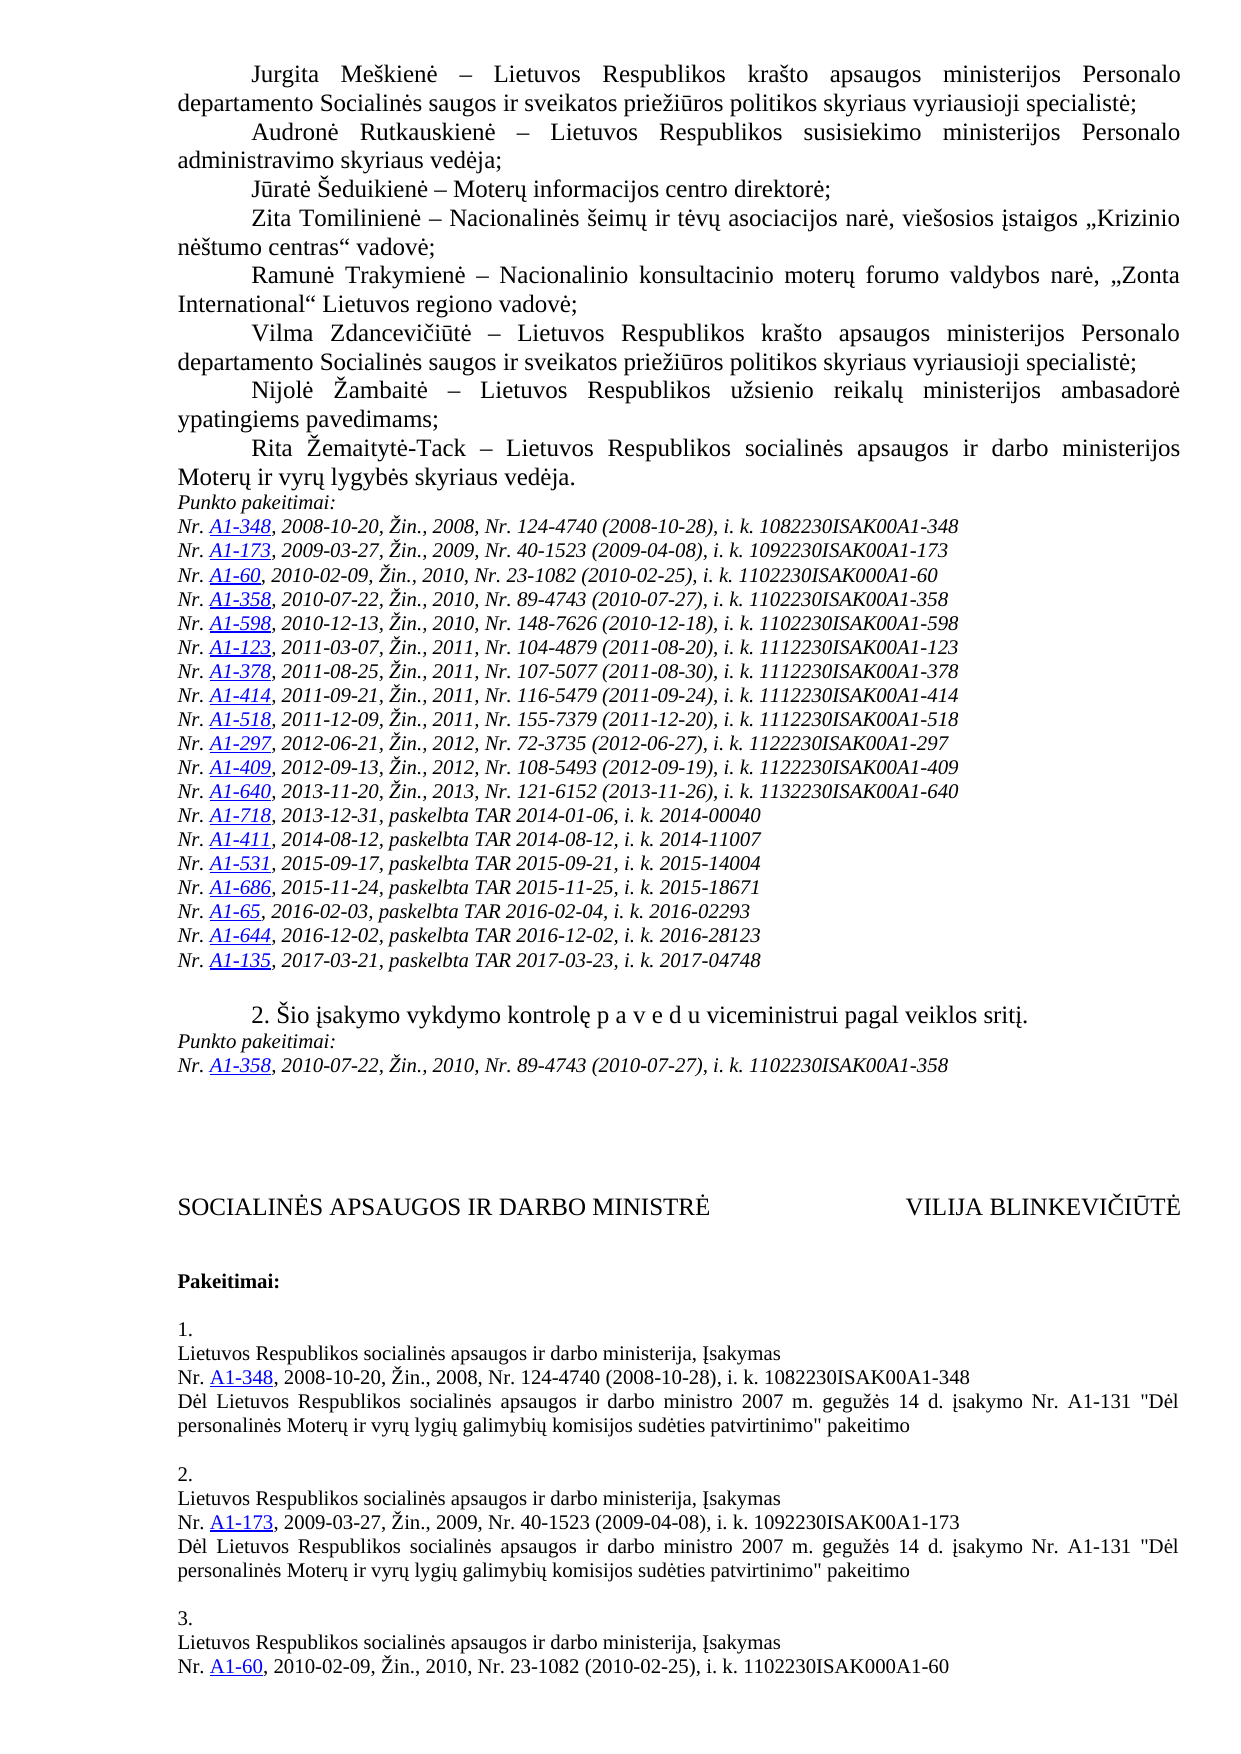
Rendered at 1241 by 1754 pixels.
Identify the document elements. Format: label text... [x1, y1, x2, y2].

text Nr. A1-644, 2016-12-02, paskelbta TAR 2016-12-02, i. k. 2016-28123 [177, 923, 1181, 947]
text Nr. A1-409, 2012-09-13, Žin., 2012, Nr. 108-5493 (2012-09-19), i. k. 1122230ISAK00A1-409 [177, 755, 1181, 779]
text Lietuvos Respublikos socialinės apsaugos ir darbo ministerija, Įsakymas [177, 1630, 1181, 1654]
text SOCIALINĖS APSAUGOS IR DARBO MINISTRĖ VILIJA BLINKEVIČIŪTĖ [177, 1192, 1181, 1221]
text Nr. A1-60, 2010-02-09, Žin., 2010, Nr. 23-1082 (2010-02-25), i. k. 1102230ISAK000A1-60 [177, 1654, 1181, 1678]
text 1. [177, 1317, 1181, 1341]
text Ramunė Trakymienė – Nacionalinio konsultacinio moterų forumo valdybos narė, „Zonta International“ Lietuvos regiono vadovė; [177, 260, 1181, 318]
text Nr. A1-173, 2009-03-27, Žin., 2009, Nr. 40-1523 (2009-04-08), i. k. 1092230ISAK00A1-173 [177, 1510, 1181, 1534]
text Lietuvos Respublikos socialinės apsaugos ir darbo ministerija, Įsakymas [177, 1486, 1181, 1510]
text 3. [177, 1606, 1181, 1630]
text Jurgita Meškienė – Lietuvos Respublikos krašto apsaugos ministerijos Personalo departamento Socialinės saugos ir sveikatos priežiūros politikos skyriaus vyriausioji specialistė; [177, 59, 1181, 117]
text Nr. A1-173, 2009-03-27, Žin., 2009, Nr. 40-1523 (2009-04-08), i. k. 1092230ISAK00A1-173 [177, 538, 1181, 562]
text Nr. A1-531, 2015-09-17, paskelbta TAR 2015-09-21, i. k. 2015-14004 [177, 851, 1181, 875]
text Vilma Zdancevičiūtė – Lietuvos Respublikos krašto apsaugos ministerijos Personalo departamento Socialinės saugos ir sveikatos priežiūros politikos skyriaus vyriausioji specialistė; [177, 318, 1181, 375]
text Jūratė Šeduikienė – Moterų informacijos centro direktorė; [177, 174, 1181, 203]
text Punkto pakeitimai: [177, 1029, 1181, 1053]
text Nr. A1-411, 2014-08-12, paskelbta TAR 2014-08-12, i. k. 2014-11007 [177, 827, 1181, 851]
text Dėl Lietuvos Respublikos socialinės apsaugos ir darbo ministro 2007 m. gegužės 14 d. įsakymo Nr. A1-131 "Dėl personalinės Moterų ir vyrų lygių galimybių komisijos sudėties patvirtinimo" pakeitimo [177, 1534, 1181, 1582]
text Nr. A1-65, 2016-02-03, paskelbta TAR 2016-02-04, i. k. 2016-02293 [177, 899, 1181, 923]
text Pakeitimai: [177, 1269, 1181, 1293]
text Nr. A1-378, 2011-08-25, Žin., 2011, Nr. 107-5077 (2011-08-30), i. k. 1112230ISAK00A1-378 [177, 659, 1181, 683]
text Lietuvos Respublikos socialinės apsaugos ir darbo ministerija, Įsakymas [177, 1341, 1181, 1365]
text Nr. A1-414, 2011-09-21, Žin., 2011, Nr. 116-5479 (2011-09-24), i. k. 1112230ISAK00A1-414 [177, 683, 1181, 707]
text Nr. A1-348, 2008-10-20, Žin., 2008, Nr. 124-4740 (2008-10-28), i. k. 1082230ISAK00A1-348 [177, 514, 1181, 538]
text Nr. A1-598, 2010-12-13, Žin., 2010, Nr. 148-7626 (2010-12-18), i. k. 1102230ISAK00A1-598 [177, 611, 1181, 635]
text Nr. A1-123, 2011-03-07, Žin., 2011, Nr. 104-4879 (2011-08-20), i. k. 1112230ISAK00A1-123 [177, 635, 1181, 659]
text Rita Žemaitytė-Tack – Lietuvos Respublikos socialinės apsaugos ir darbo ministerijos Moterų ir vyrų lygybės skyriaus vedėja. [177, 433, 1181, 490]
text Punkto pakeitimai: [177, 490, 1181, 514]
text Audronė Rutkauskienė – Lietuvos Respublikos susisiekimo ministerijos Personalo administravimo skyriaus vedėja; [177, 117, 1181, 174]
text Nr. A1-718, 2013-12-31, paskelbta TAR 2014-01-06, i. k. 2014-00040 [177, 803, 1181, 827]
text Nr. A1-518, 2011-12-09, Žin., 2011, Nr. 155-7379 (2011-12-20), i. k. 1112230ISAK00A1-518 [177, 707, 1181, 731]
text Nijolė Žambaitė – Lietuvos Respublikos užsienio reikalų ministerijos ambasadorė ypatingiems pavedimams; [177, 375, 1181, 433]
text Nr. A1-686, 2015-11-24, paskelbta TAR 2015-11-25, i. k. 2015-18671 [177, 875, 1181, 899]
text 2. [177, 1462, 1181, 1486]
text Nr. A1-297, 2012-06-21, Žin., 2012, Nr. 72-3735 (2012-06-27), i. k. 1122230ISAK00A1-297 [177, 731, 1181, 755]
text Zita Tomilinienė – Nacionalinės šeimų ir tėvų asociacijos narė, viešosios įstaigos „Krizinio nėštumo centras“ vadovė; [177, 203, 1181, 260]
text Dėl Lietuvos Respublikos socialinės apsaugos ir darbo ministro 2007 m. gegužės 14 d. įsakymo Nr. A1-131 "Dėl personalinės Moterų ir vyrų lygių galimybių komisijos sudėties patvirtinimo" pakeitimo [177, 1389, 1181, 1437]
text 2. Šio įsakymo vykdymo kontrolę p a v e d u viceministrui pagal veiklos sritį. [177, 1000, 1181, 1029]
text Nr. A1-358, 2010-07-22, Žin., 2010, Nr. 89-4743 (2010-07-27), i. k. 1102230ISAK00A1-358 [177, 1053, 1181, 1077]
text Nr. A1-348, 2008-10-20, Žin., 2008, Nr. 124-4740 (2008-10-28), i. k. 1082230ISAK00A1-348 [177, 1365, 1181, 1389]
text Nr. A1-135, 2017-03-21, paskelbta TAR 2017-03-23, i. k. 2017-04748 [177, 947, 1181, 972]
text Nr. A1-358, 2010-07-22, Žin., 2010, Nr. 89-4743 (2010-07-27), i. k. 1102230ISAK00A1-358 [177, 587, 1181, 611]
text Nr. A1-60, 2010-02-09, Žin., 2010, Nr. 23-1082 (2010-02-25), i. k. 1102230ISAK000A1-60 [177, 562, 1181, 587]
text Nr. A1-640, 2013-11-20, Žin., 2013, Nr. 121-6152 (2013-11-26), i. k. 1132230ISAK00A1-640 [177, 779, 1181, 803]
